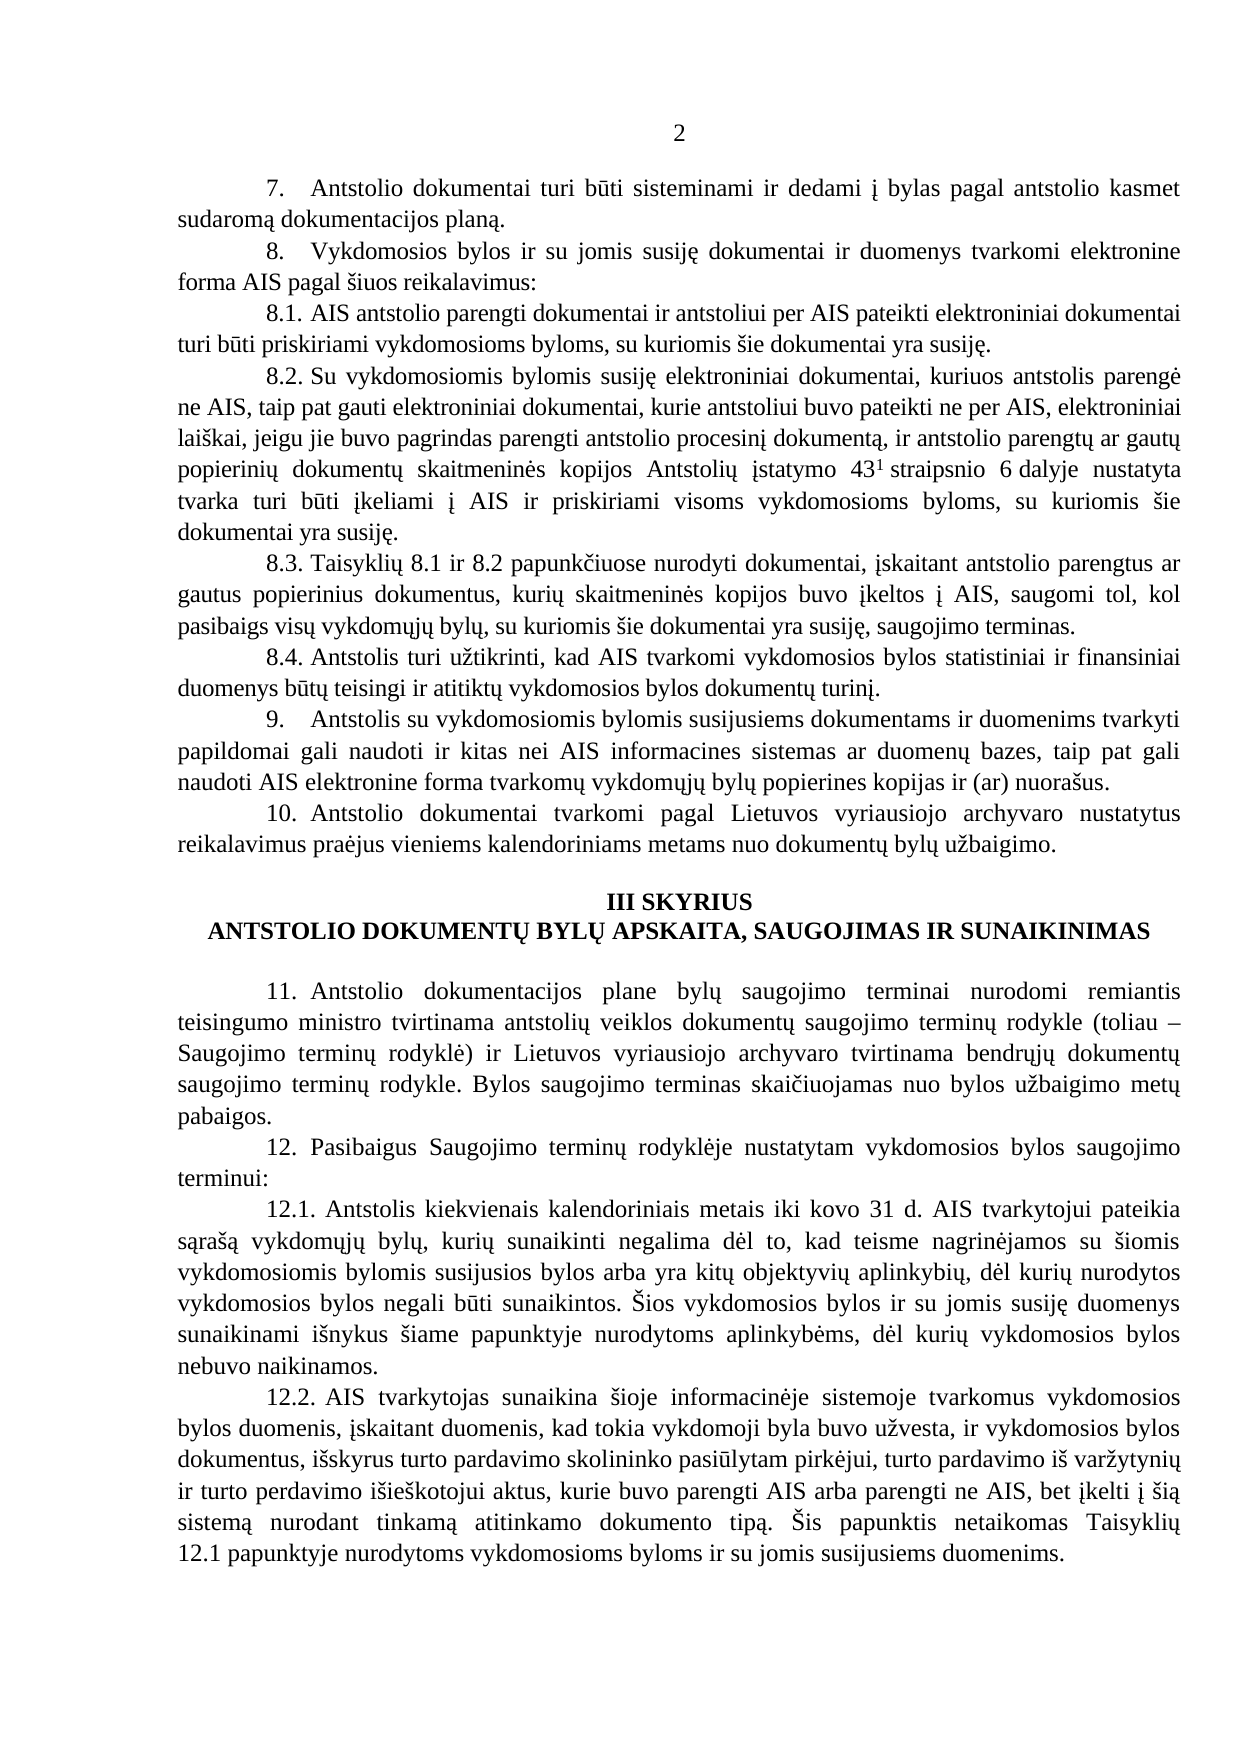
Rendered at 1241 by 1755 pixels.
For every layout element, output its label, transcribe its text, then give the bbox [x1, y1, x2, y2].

text 7. Antstolio dokumentai turi būti sisteminami ir dedami į bylas pagal antstolio kasmet sudaromą dokumentacijos planą. [177, 171, 1181, 233]
text 10. Antstolio dokumentai tvarkomi pagal Lietuvos vyriausiojo archyvaro nustatytus reikalavimus praėjus vieniems kalendoriniams metams nuo dokumentų bylų užbaigimo. [177, 796, 1181, 858]
text 9. Antstolis su vykdomosiomis bylomis susijusiems dokumentams ir duomenims tvarkyti papildomai gali naudoti ir kitas nei AIS informacines sistemas ar duomenų bazes, taip pat gali naudoti AIS elektronine forma tvarkomų vykdomųjų bylų popierines kopijas ir (ar) nuorašus. [177, 702, 1181, 796]
text 11. Antstolio dokumentacijos plane bylų saugojimo terminai nurodomi remiantis teisingumo ministro tvirtinama antstolių veiklos dokumentų saugojimo terminų rodykle (toliau – Saugojimo terminų rodyklė) ir Lietuvos vyriausiojo archyvaro tvirtinama bendrųjų dokumentų saugojimo terminų rodykle. Bylos saugojimo terminas skaičiuojamas nuo bylos užbaigimo metų pabaigos. [177, 973, 1181, 1129]
text 12. Pasibaigus Saugojimo terminų rodyklėje nustatytam vykdomosios bylos saugojimo terminui: [177, 1129, 1181, 1192]
text 8. Vykdomosios bylos ir su jomis susiję dokumentai ir duomenys tvarkomi elektronine forma AIS pagal šiuos reikalavimus: [177, 233, 1181, 296]
text 8.2. Su vykdomosiomis bylomis susiję elektroniniai dokumentai, kuriuos antstolis parengė ne AIS, taip pat gauti elektroniniai dokumentai, kurie antstoliui buvo pateikti ne per AIS, elektroniniai laiškai, jeigu jie buvo pagrindas parengti antstolio procesinį dokumentą, ir antstolio parengtų ar gautų popierinių dokumentų skaitmeninės kopijos Antstolių įstatymo 431 straipsnio 6 dalyje nustatyta tvarka turi būti įkeliami į AIS ir priskiriami visoms vykdomosioms byloms, su kuriomis šie dokumentai yra susiję. [177, 358, 1181, 546]
text 12.2. AIS tvarkytojas sunaikina šioje informacinėje sistemoje tvarkomus vykdomosios bylos duomenis, įskaitant duomenis, kad tokia vykdomoji byla buvo užvesta, ir vykdomosios bylos dokumentus, išskyrus turto pardavimo skolininko pasiūlytam pirkėjui, turto pardavimo iš varžytynių ir turto perdavimo išieškotojui aktus, kurie buvo parengti AIS arba parengti ne AIS, bet įkelti į šią sistemą nurodant tinkamą atitinkamo dokumento tipą. Šis papunktis netaikomas Taisyklių 12.1 papunktyje nurodytoms vykdomosioms byloms ir su jomis susijusiems duomenims. [177, 1379, 1181, 1567]
text 8.4. Antstolis turi užtikrinti, kad AIS tvarkomi vykdomosios bylos statistiniai ir finansiniai duomenys būtų teisingi ir atitiktų vykdomosios bylos dokumentų turinį. [177, 639, 1181, 702]
text antstolio dokumentų bylų apskaita, saugojimas ir sunaikinimas [177, 916, 1181, 944]
text 8.1. AIS antstolio parengti dokumentai ir antstoliui per AIS pateikti elektroniniai dokumentai turi būti priskiriami vykdomosioms byloms, su kuriomis šie dokumentai yra susiję. [177, 296, 1181, 358]
text III skyrius [177, 887, 1181, 916]
text 8.3. Taisyklių 8.1 ir 8.2 papunkčiuose nurodyti dokumentai, įskaitant antstolio parengtus ar gautus popierinius dokumentus, kurių skaitmeninės kopijos buvo įkeltos į AIS, saugomi tol, kol pasibaigs visų vykdomųjų bylų, su kuriomis šie dokumentai yra susiję, saugojimo terminas. [177, 546, 1181, 639]
text 12.1. Antstolis kiekvienais kalendoriniais metais iki kovo 31 d. AIS tvarkytojui pateikia sąrašą vykdomųjų bylų, kurių sunaikinti negalima dėl to, kad teisme nagrinėjamos su šiomis vykdomosiomis bylomis susijusios bylos arba yra kitų objektyvių aplinkybių, dėl kurių nurodytos vykdomosios bylos negali būti sunaikintos. Šios vykdomosios bylos ir su jomis susiję duomenys sunaikinami išnykus šiame papunktyje nurodytoms aplinkybėms, dėl kurių vykdomosios bylos nebuvo naikinamos. [177, 1192, 1181, 1379]
